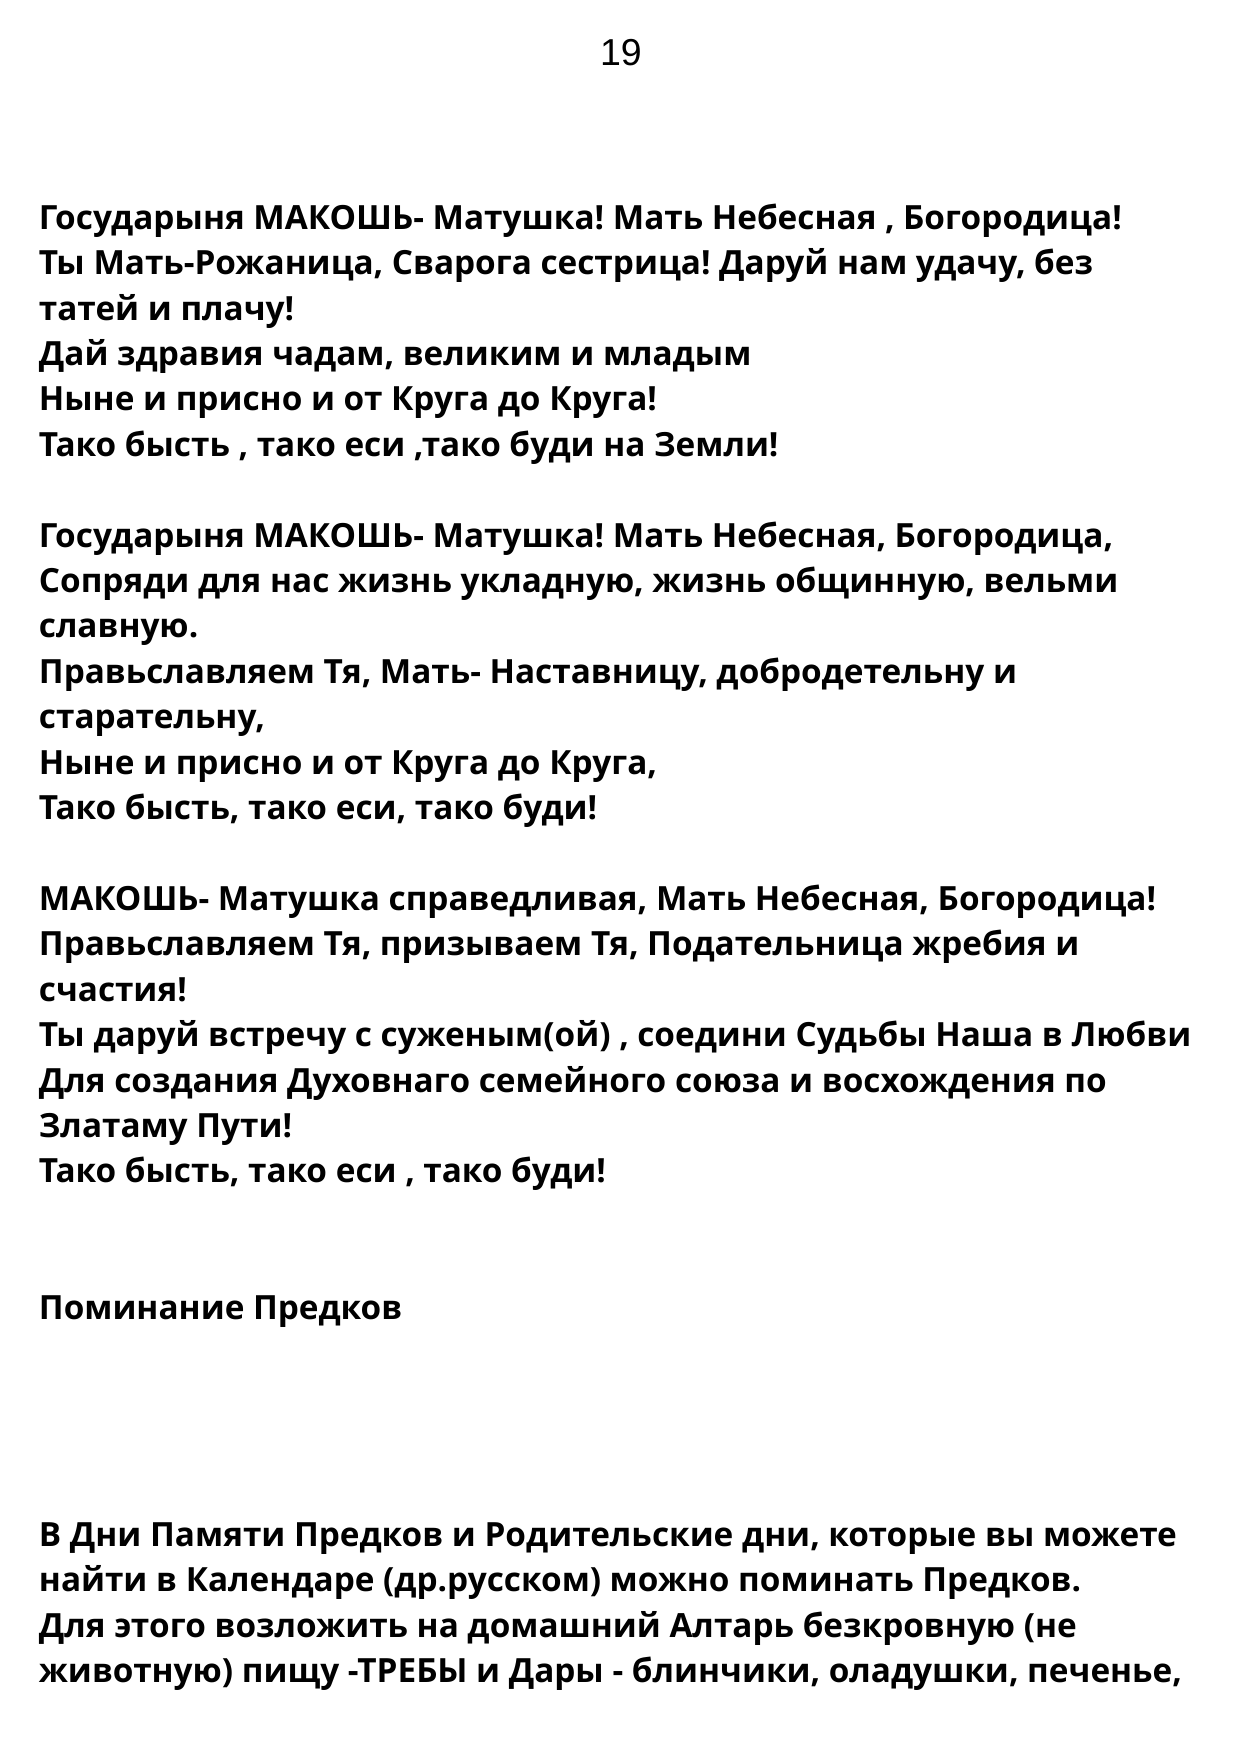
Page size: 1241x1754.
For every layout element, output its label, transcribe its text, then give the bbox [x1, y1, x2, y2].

text Тако бысть, тако еси, тако буди! [39, 784, 1202, 829]
text Правьславляем Тя, Мать- Наставницу, добродетельну и старательну, [39, 648, 1202, 738]
text Ныне и присно и от Круга до Круга, [39, 738, 1202, 784]
text Тако бысть, тако еси , тако буди! [39, 1147, 1202, 1193]
text Сопряди для нас жизнь укладную, жизнь общинную, вельми славную. [39, 557, 1202, 648]
text Ты Мать-Рожаница, Сварога сестрица! Даруй нам удачу, без татей и плачу! [39, 239, 1202, 330]
text Тако бысть , тако еси ,тако буди на Земли! [39, 421, 1202, 466]
text В Дни Памяти Предков и Родительские дни, которые вы можете найти в Календаре (др.русском) можно поминать Предков. [39, 1511, 1202, 1601]
text Для создания Духовнаго семейного союза и восхождения по Златаму Пути! [39, 1056, 1202, 1147]
text МАКОШЬ- Матушка справедливая, Мать Небесная, Богородица! [39, 875, 1202, 920]
text Поминание Предков [39, 1283, 1202, 1329]
text Правьславляем Тя, призываем Тя, Подательница жребия и счастия! [39, 920, 1202, 1011]
text Государыня МАКОШЬ- Матушка! Мать Небесная , Богородица! [39, 193, 1202, 239]
text Для этого возложить на домашний Алтарь безкровную (не животную) пищу -ТРЕБЫ и Дары - блинчики, оладушки, печенье, [39, 1601, 1202, 1692]
text Ты даруй встречу с суженым(ой) , соедини Судьбы Наша в Любви [39, 1011, 1202, 1056]
text Государыня МАКОШЬ- Матушка! Мать Небесная, Богородица, [39, 511, 1202, 557]
text Дай здравия чадам, великим и младым [39, 330, 1202, 375]
text Ныне и присно и от Круга до Круга! [39, 375, 1202, 421]
